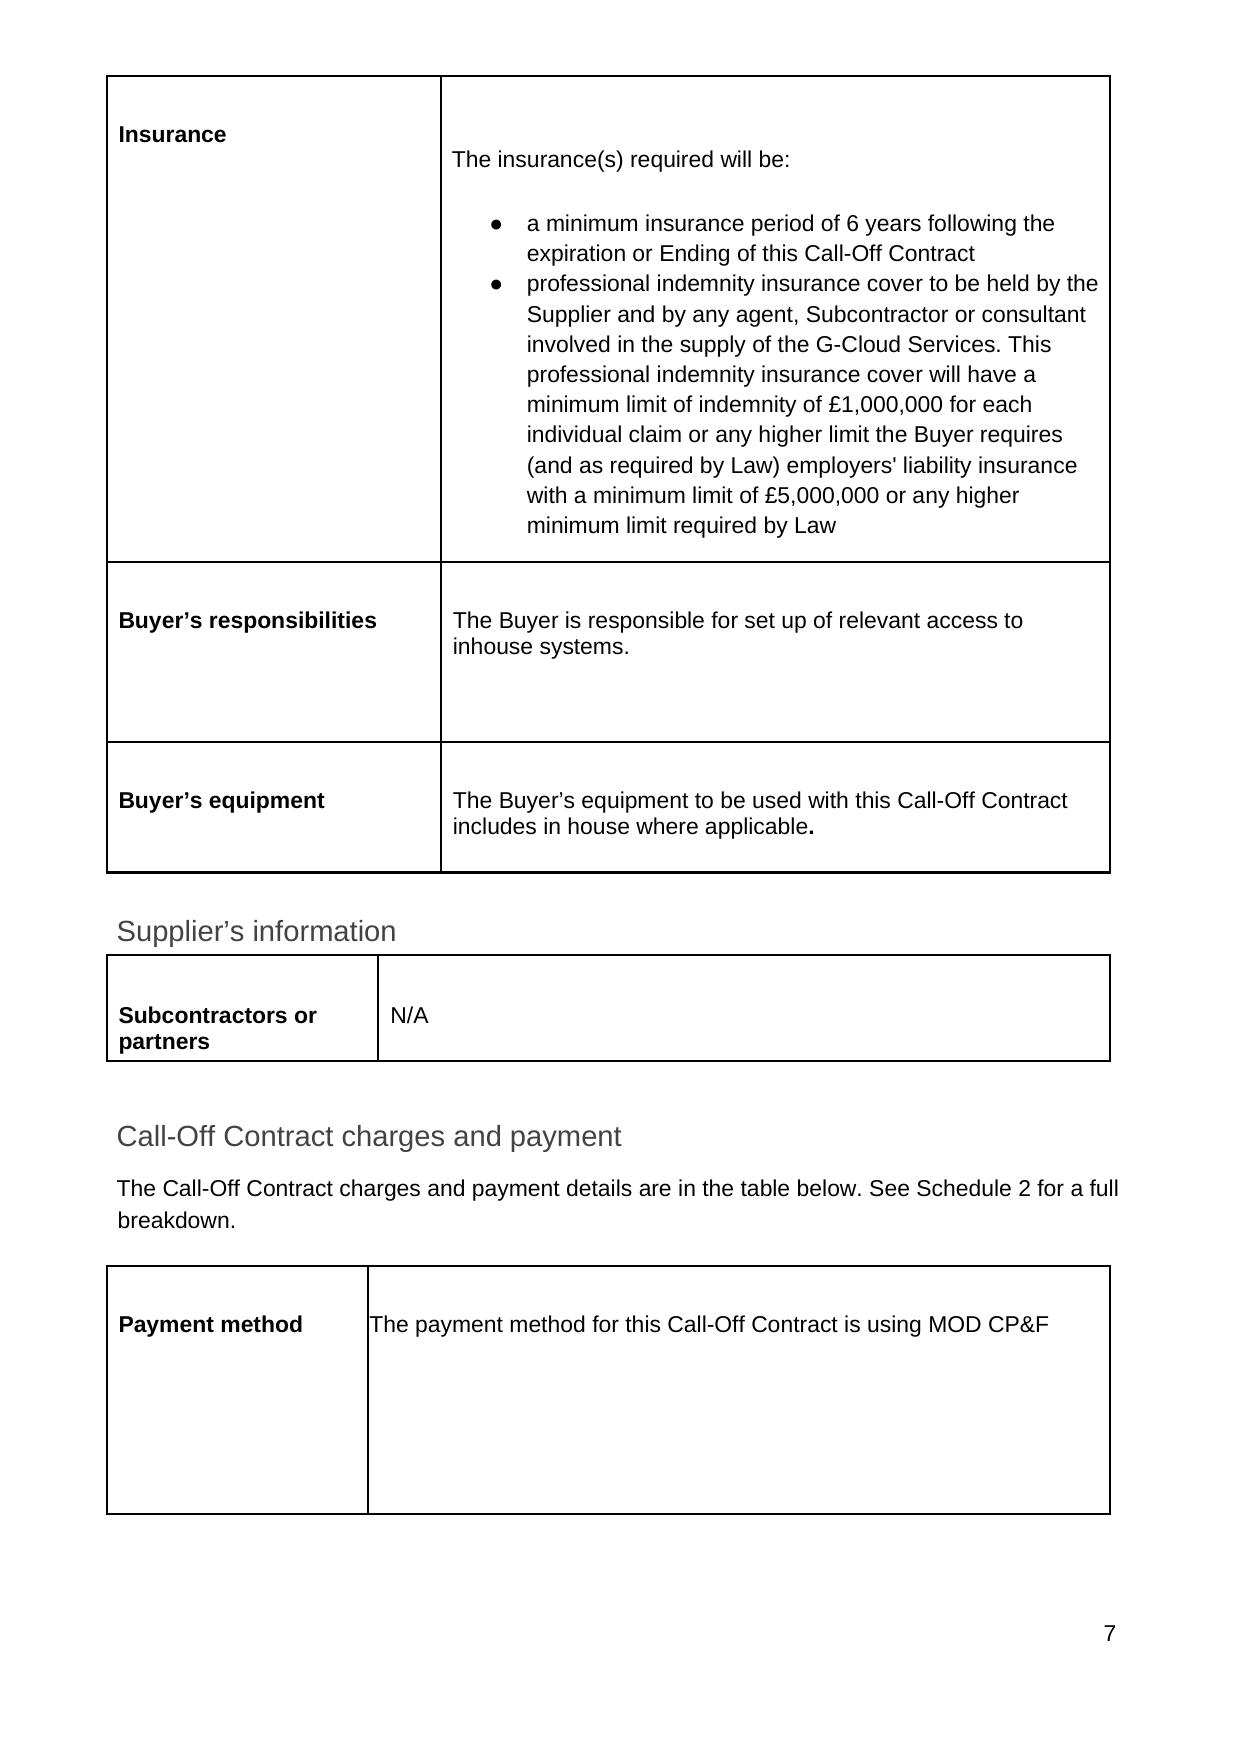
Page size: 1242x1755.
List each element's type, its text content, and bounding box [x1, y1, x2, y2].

table_cell The Buyer’s equipment to be used with this Call-Off Contract includes in house where applicable. [442, 743, 1109, 871]
table_cell The insurance(s) required will be: a minimum insurance period of 6 years following the expiration or Ending of this Call-Off Contract professional indemnity insurance cover to be held by the Supplier and by any agent, Subcontractor or consultant involved in the supply of the G-Cloud Services. This professional indemnity insurance cover will have a minimum limit of indemnity of £1,000,000 for each individual claim or any higher limit the Buyer requires (and as required by Law) employers' liability insurance with a minimum limit of £5,000,000 or any higher minimum limit required by Law [442, 77, 1109, 561]
table_header The payment method for this Call-Off Contract is using MOD CP&F [369, 1267, 1109, 1513]
table_header Subcontractors or partners [108, 956, 377, 1060]
text The Call-Off Contract charges and payment details are in the table below. See Schedule 2 for a full breakdown. [116, 1175, 1121, 1233]
table_cell The Buyer is responsible for set up of relevant access to inhouse systems. [442, 563, 1109, 741]
table_cell Buyer’s responsibilities [108, 563, 440, 741]
table_header N/A [379, 956, 1109, 1060]
subtitle Call-Off Contract charges and payment [0, 1119, 1122, 1152]
table_header Payment method [108, 1267, 367, 1513]
table_cell Insurance [108, 77, 440, 561]
subtitle Supplier’s information [0, 914, 1122, 947]
table_cell Buyer’s equipment [108, 743, 440, 871]
